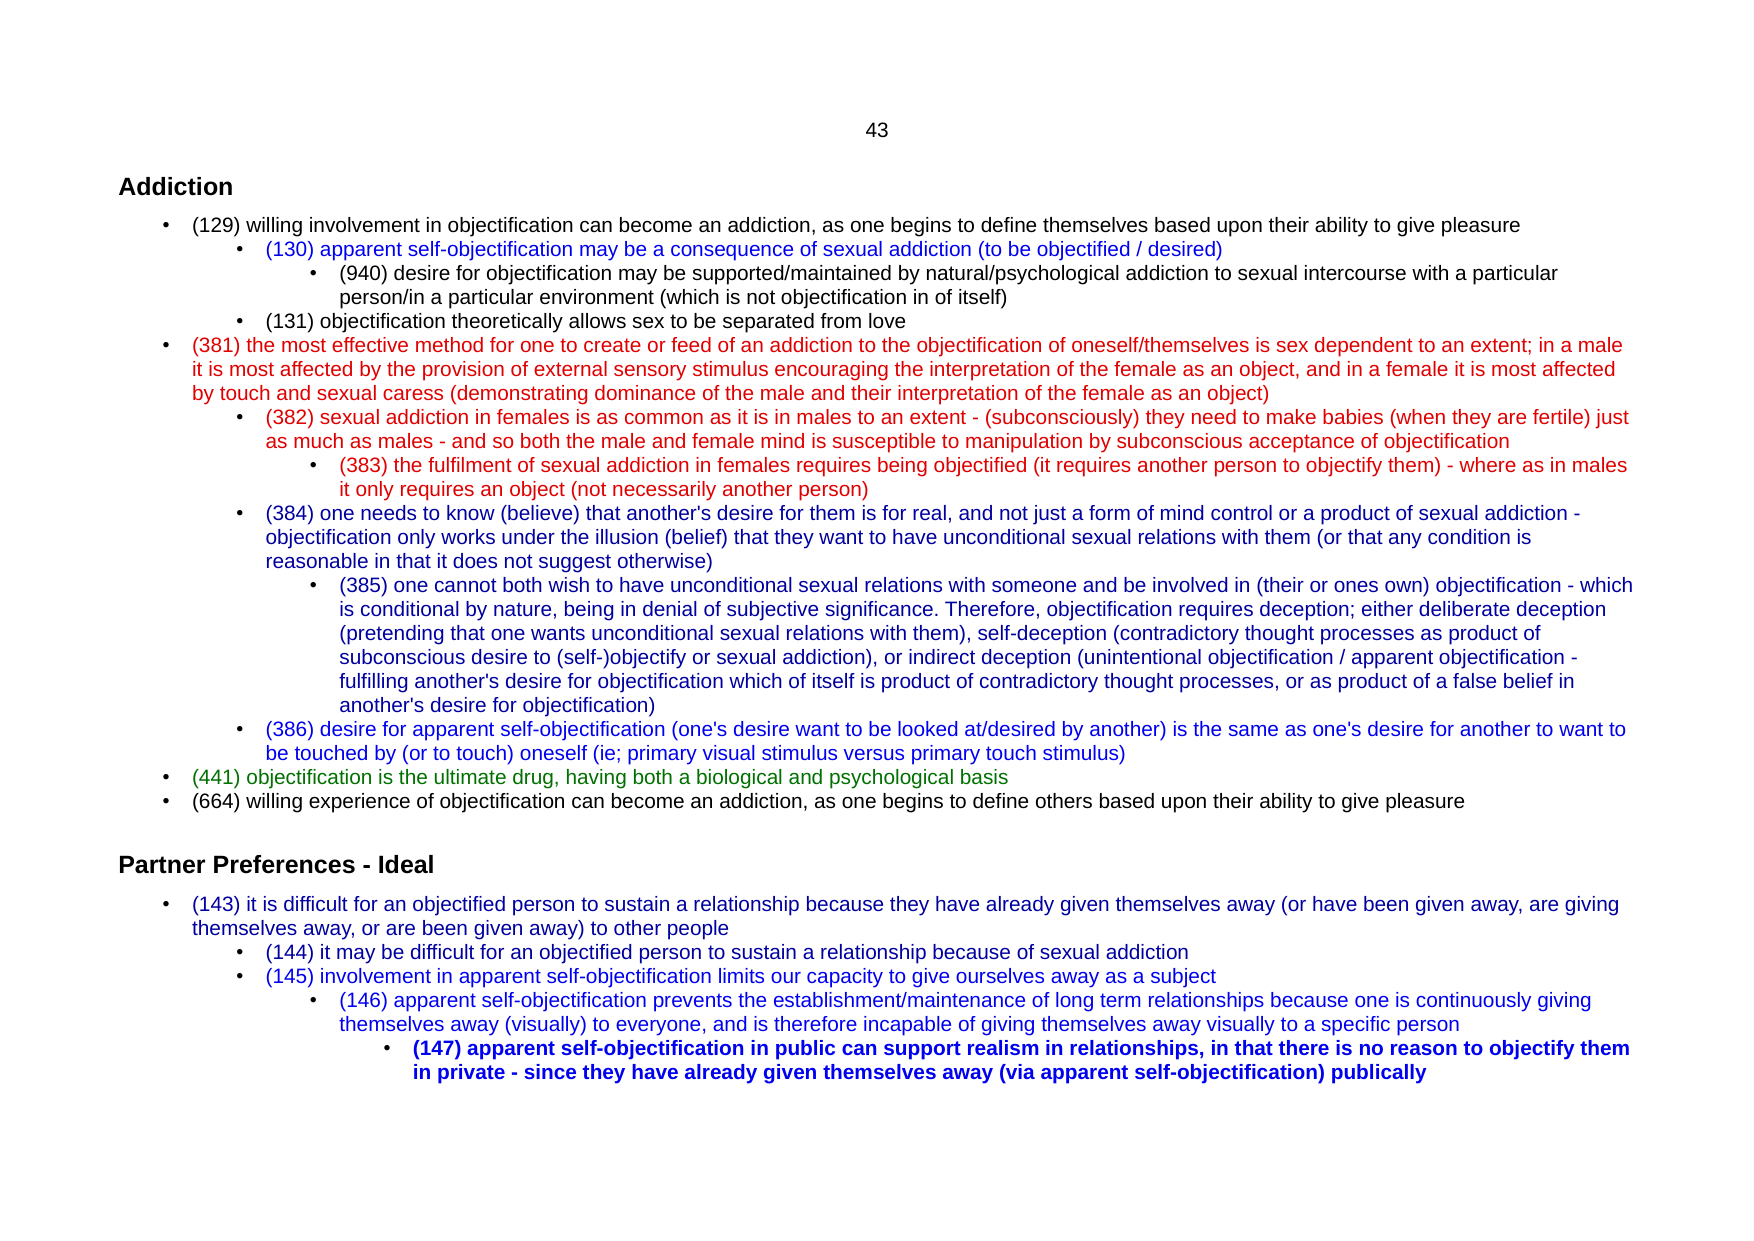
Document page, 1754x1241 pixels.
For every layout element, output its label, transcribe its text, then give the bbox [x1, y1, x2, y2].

list (664) willing experience of objectification can become an addiction, as one begins to define others based upon their ability to give pleasure [162, 789, 1636, 813]
list (383) the fulfilment of sexual addiction in females requires being objectified (it requires another person to objectify them) - where as in males it only requires an object (not necessarily another person) [309, 453, 1636, 501]
list (144) it may be difficult for an objectified person to sustain a relationship because of sexual addiction [236, 940, 1636, 964]
list (145) involvement in apparent self-objectification limits our capacity to give ourselves away as a subject [236, 964, 1636, 988]
list (441) objectification is the ultimate drug, having both a biological and psychological basis [162, 765, 1636, 789]
list (143) it is difficult for an objectified person to sustain a relationship because they have already given themselves away (or have been given away, are giving themselves away, or are been given away) to other people [162, 892, 1636, 940]
list (382) sexual addiction in females is as common as it is in males to an extent - (subconsciously) they need to make babies (when they are fertile) just as much as males - and so both the male and female mind is susceptible to manipulation by subconscious acceptance of objectification [236, 405, 1636, 453]
list (146) apparent self-objectification prevents the establishment/maintenance of long term relationships because one is continuously giving themselves away (visually) to everyone, and is therefore incapable of giving themselves away visually to a specific person [309, 988, 1636, 1036]
list (385) one cannot both wish to have unconditional sexual relations with someone and be involved in (their or ones own) objectification - which is conditional by nature, being in denial of subjective significance. Therefore, objectification requires deception; either deliberate deception (pretending that one wants unconditional sexual relations with them), self-deception (contradictory thought processes as product of subconscious desire to (self-)objectify or sexual addiction), or indirect deception (unintentional objectification / apparent objectification - fulfilling another's desire for objectification which of itself is product of contradictory thought processes, or as product of a false belief in another's desire for objectification) [309, 573, 1636, 717]
list (384) one needs to know (believe) that another's desire for them is for real, and not just a form of mind control or a product of sexual addiction - objectification only works under the illusion (belief) that they want to have unconditional sexual relations with them (or that any condition is reasonable in that it does not suggest otherwise) [236, 501, 1636, 573]
list (386) desire for apparent self-objectification (one's desire want to be looked at/desired by another) is the same as one's desire for another to want to be touched by (or to touch) oneself (ie; primary visual stimulus versus primary touch stimulus) [236, 717, 1636, 765]
subtitle Partner Preferences - Ideal [118, 851, 1636, 879]
list (131) objectification theoretically allows sex to be separated from love [236, 309, 1636, 333]
list (940) desire for objectification may be supported/maintained by natural/psychological addiction to sexual intercourse with a particular person/in a particular environment (which is not objectification in of itself) [309, 261, 1636, 309]
list (147) apparent self-objectification in public can support realism in relationships, in that there is no reason to objectify them in private - since they have already given themselves away (via apparent self-objectification) publically [383, 1036, 1636, 1084]
list (130) apparent self-objectification may be a consequence of sexual addiction (to be objectified / desired) [236, 237, 1636, 261]
list (381) the most effective method for one to create or feed of an addiction to the objectification of oneself/themselves is sex dependent to an extent; in a male it is most affected by the provision of external sensory stimulus encouraging the interpretation of the female as an object, and in a female it is most affected by touch and sexual caress (demonstrating dominance of the male and their interpretation of the female as an object) [162, 333, 1636, 405]
list (129) willing involvement in objectification can become an addiction, as one begins to define themselves based upon their ability to give pleasure [162, 213, 1636, 237]
subtitle Addiction [118, 172, 1636, 200]
